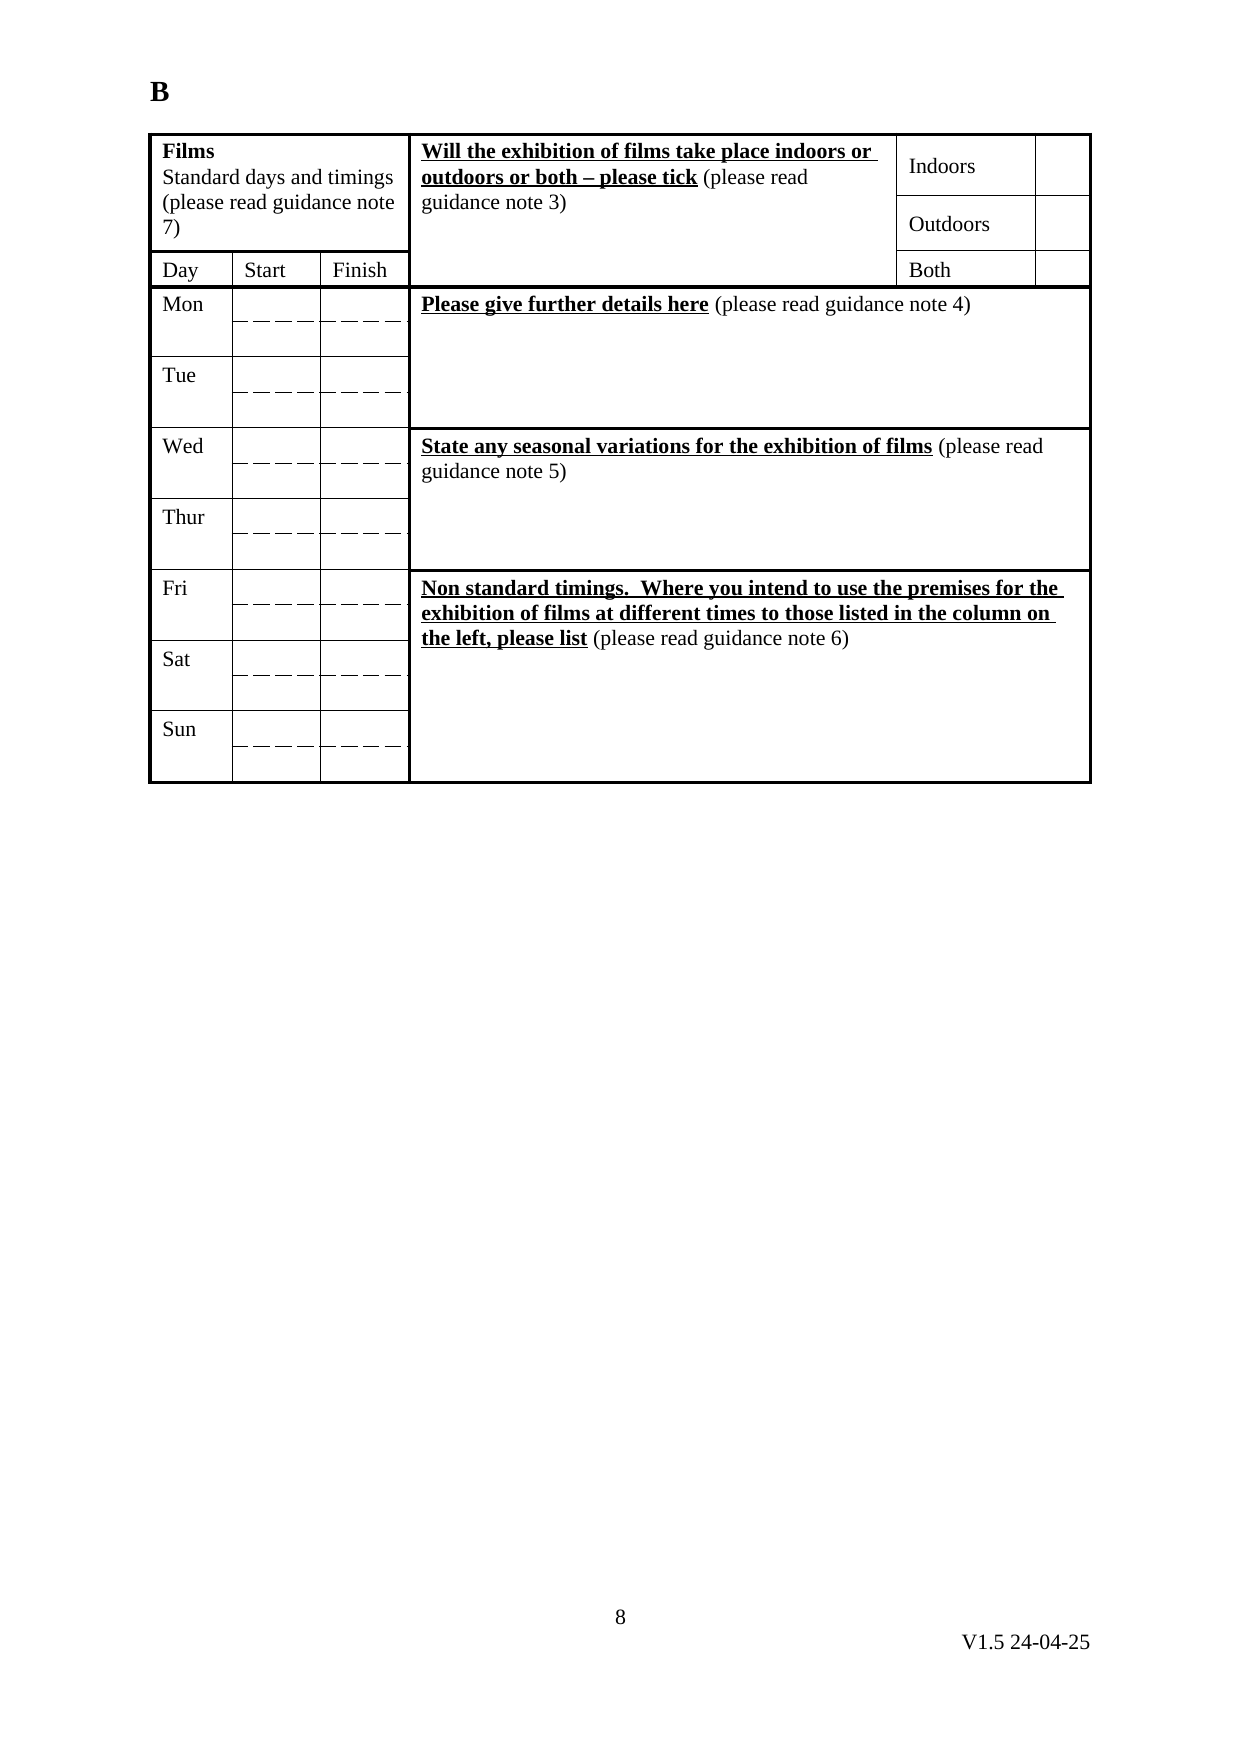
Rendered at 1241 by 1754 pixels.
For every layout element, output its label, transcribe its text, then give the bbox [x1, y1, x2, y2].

table_cell [233, 428, 320, 462]
table_cell [321, 533, 408, 569]
table_cell Tue [152, 357, 232, 427]
table_cell [321, 641, 408, 675]
table_cell [233, 321, 320, 356]
table_cell [233, 392, 320, 427]
table_cell [1036, 196, 1089, 250]
table_cell Outdoors [897, 196, 1035, 250]
table_cell Mon [152, 289, 232, 356]
table_cell [321, 604, 408, 639]
table_header Films Standard days and timings (please read guidance note 7) [152, 136, 408, 250]
text B [150, 74, 1090, 107]
table_cell [233, 570, 320, 604]
table_cell [321, 357, 408, 392]
table_cell [233, 289, 320, 321]
table_cell [1036, 251, 1089, 285]
table_cell Please give further details here (please read guidance note 4) [411, 289, 1089, 427]
table_cell [321, 499, 408, 533]
table_cell [321, 570, 408, 604]
table_cell [233, 533, 320, 569]
table_cell Both [897, 251, 1035, 285]
table_cell State any seasonal variations for the exhibition of films (please read guidance note 5) [411, 430, 1089, 569]
table_cell Finish [321, 253, 408, 285]
table_header Will the exhibition of films take place indoors or outdoors or both – please tick (please read guidance note 3) [411, 136, 896, 285]
table_cell [233, 357, 320, 392]
table_cell [233, 499, 320, 533]
table_header [1036, 136, 1089, 195]
table_cell Thur [152, 499, 232, 569]
table_cell Wed [152, 428, 232, 498]
table_cell [233, 641, 320, 675]
table_cell [321, 675, 408, 710]
table_cell Non standard timings. Where you intend to use the premises for the exhibition of films at different times to those listed in the column on the left, please list (please read guidance note 6) [411, 572, 1089, 781]
table_cell Sun [152, 711, 232, 781]
table_cell [321, 463, 408, 498]
table_cell Start [233, 253, 320, 285]
table_cell [233, 746, 320, 781]
table_cell [233, 711, 320, 746]
table_cell Sat [152, 641, 232, 710]
table_cell [233, 463, 320, 498]
table_cell Fri [152, 570, 232, 639]
table_cell [321, 711, 408, 746]
table_cell [233, 675, 320, 710]
table_cell [321, 746, 408, 781]
table_cell [321, 392, 408, 427]
table_cell [233, 604, 320, 639]
table_cell [321, 428, 408, 462]
table_header Indoors [897, 136, 1035, 195]
table_cell [321, 289, 408, 321]
table_cell [321, 321, 408, 356]
table_cell Day [152, 253, 232, 285]
